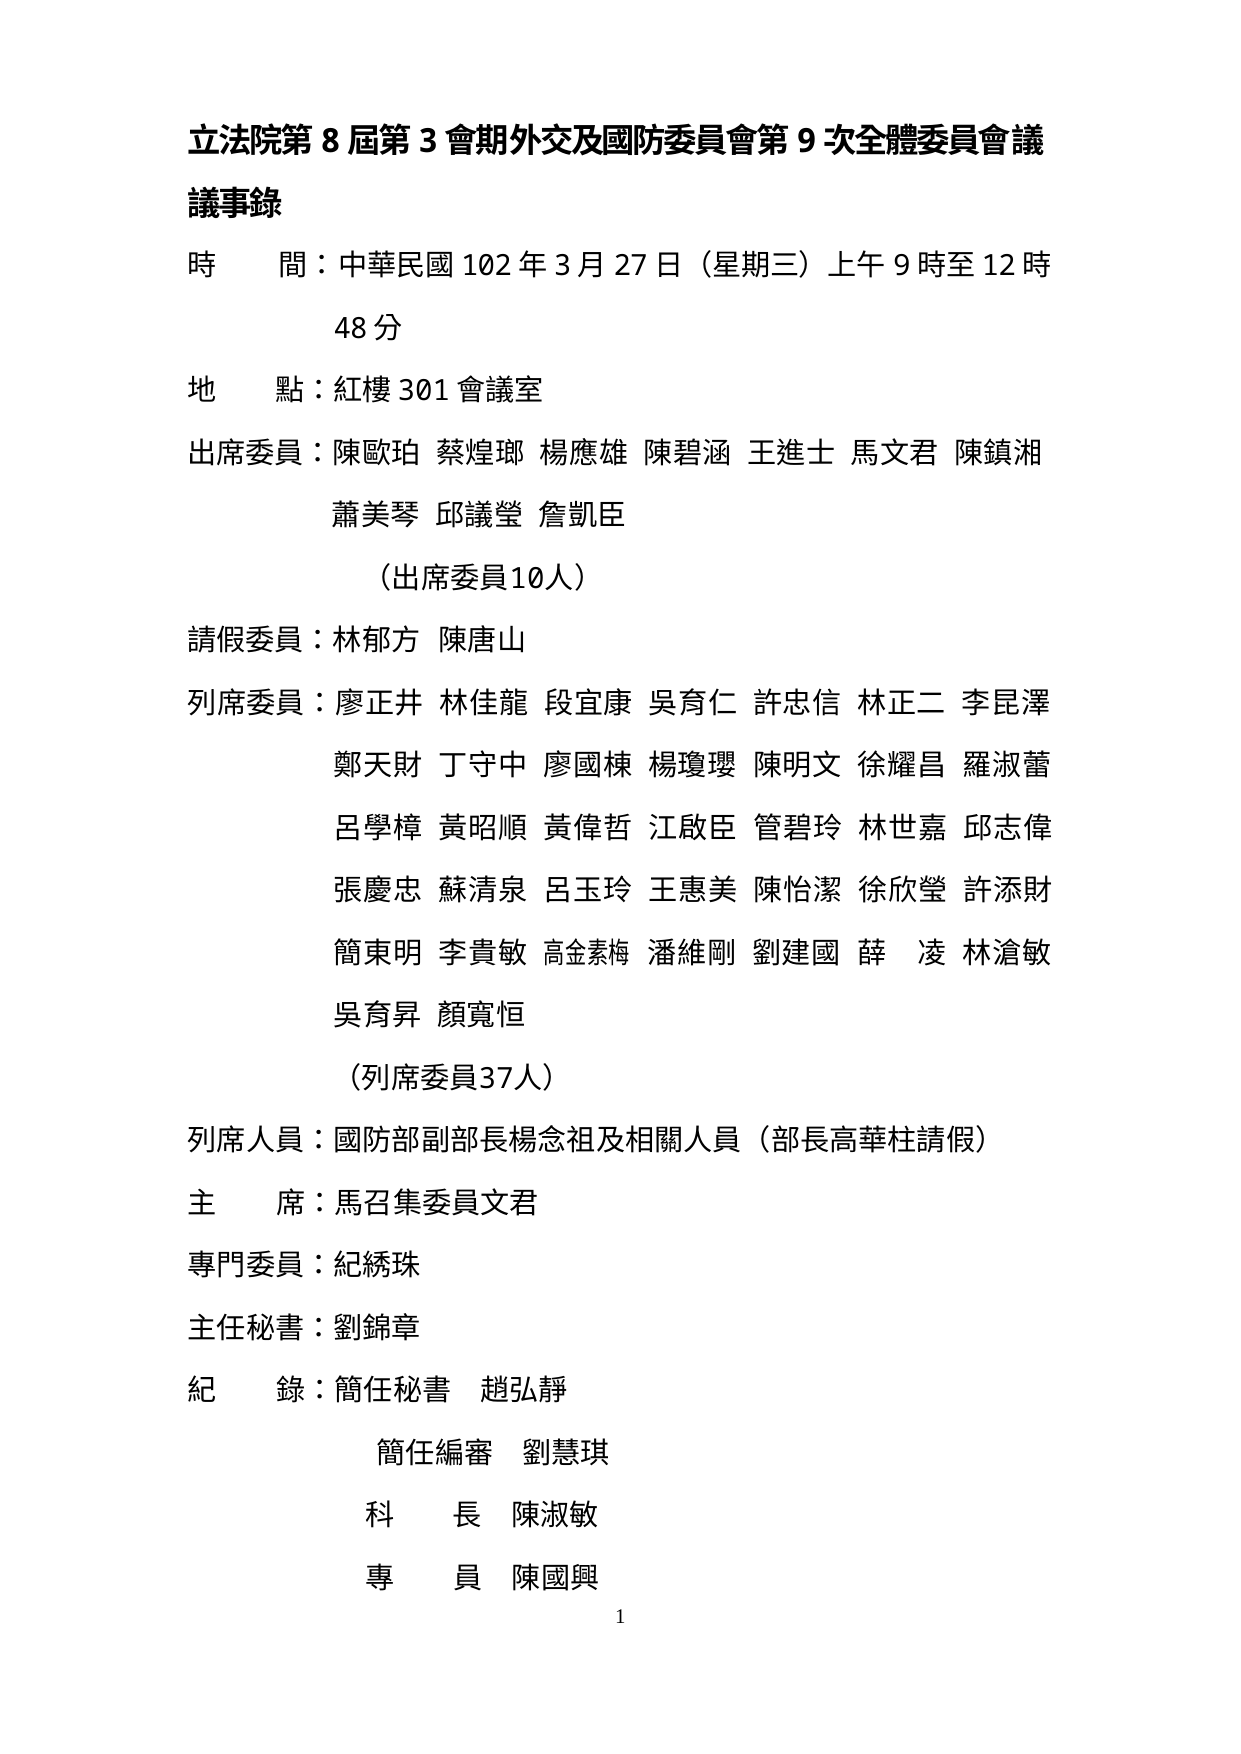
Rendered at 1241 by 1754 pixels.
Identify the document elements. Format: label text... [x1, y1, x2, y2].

text 科 長 陳淑敏 [187, 1471, 1053, 1534]
text （出席委員10人） [187, 534, 1053, 596]
text 專門委員：紀綉珠 [187, 1221, 1053, 1284]
text 時 間：中華民國102年3月27日（星期三）上午9時至12時48分 [187, 221, 1053, 346]
text 列席人員：國防部副部長楊念祖及相關人員（部長高華柱請假） [187, 1096, 1053, 1159]
text 紀 錄：簡任秘書 趙弘靜 [187, 1346, 1053, 1409]
text 列席委員：廖正井 林佳龍 段宜康 吳育仁 許忠信 林正二 李昆澤鄭天財 丁守中 廖國棟 楊瓊瓔 陳明文 徐耀昌 羅淑蕾呂學樟 黃昭順 黃偉哲 江啟臣 管碧玲 林世嘉 邱志偉張慶忠 蘇清泉 呂玉玲 王惠美 陳怡潔 徐欣瑩 許添財簡東明 李貴敏 高金素梅 潘維剛 劉建國 薛 凌 林滄敏吳育昇 顏寬恒 [187, 659, 1053, 1034]
text 主 席：馬召集委員文君 [187, 1159, 1053, 1221]
text 立法院第8屆第3會期外交及國防委員會第9次全體委員會議議事錄 [187, 96, 1053, 221]
text 出席委員：陳歐珀 蔡煌瑯 楊應雄 陳碧涵 王進士 馬文君 陳鎮湘 蕭美琴 邱議瑩 詹凱臣 [187, 409, 1053, 534]
text 主任秘書：劉錦章 [187, 1284, 1053, 1346]
text 專 員 陳國興 [187, 1534, 1053, 1596]
text （列席委員37人） [332, 1034, 1053, 1096]
text 請假委員：林郁方 陳唐山 [187, 596, 1053, 659]
text 地 點：紅樓301會議室 [187, 346, 1053, 409]
text 簡任編審 劉慧琪 [187, 1409, 1053, 1471]
